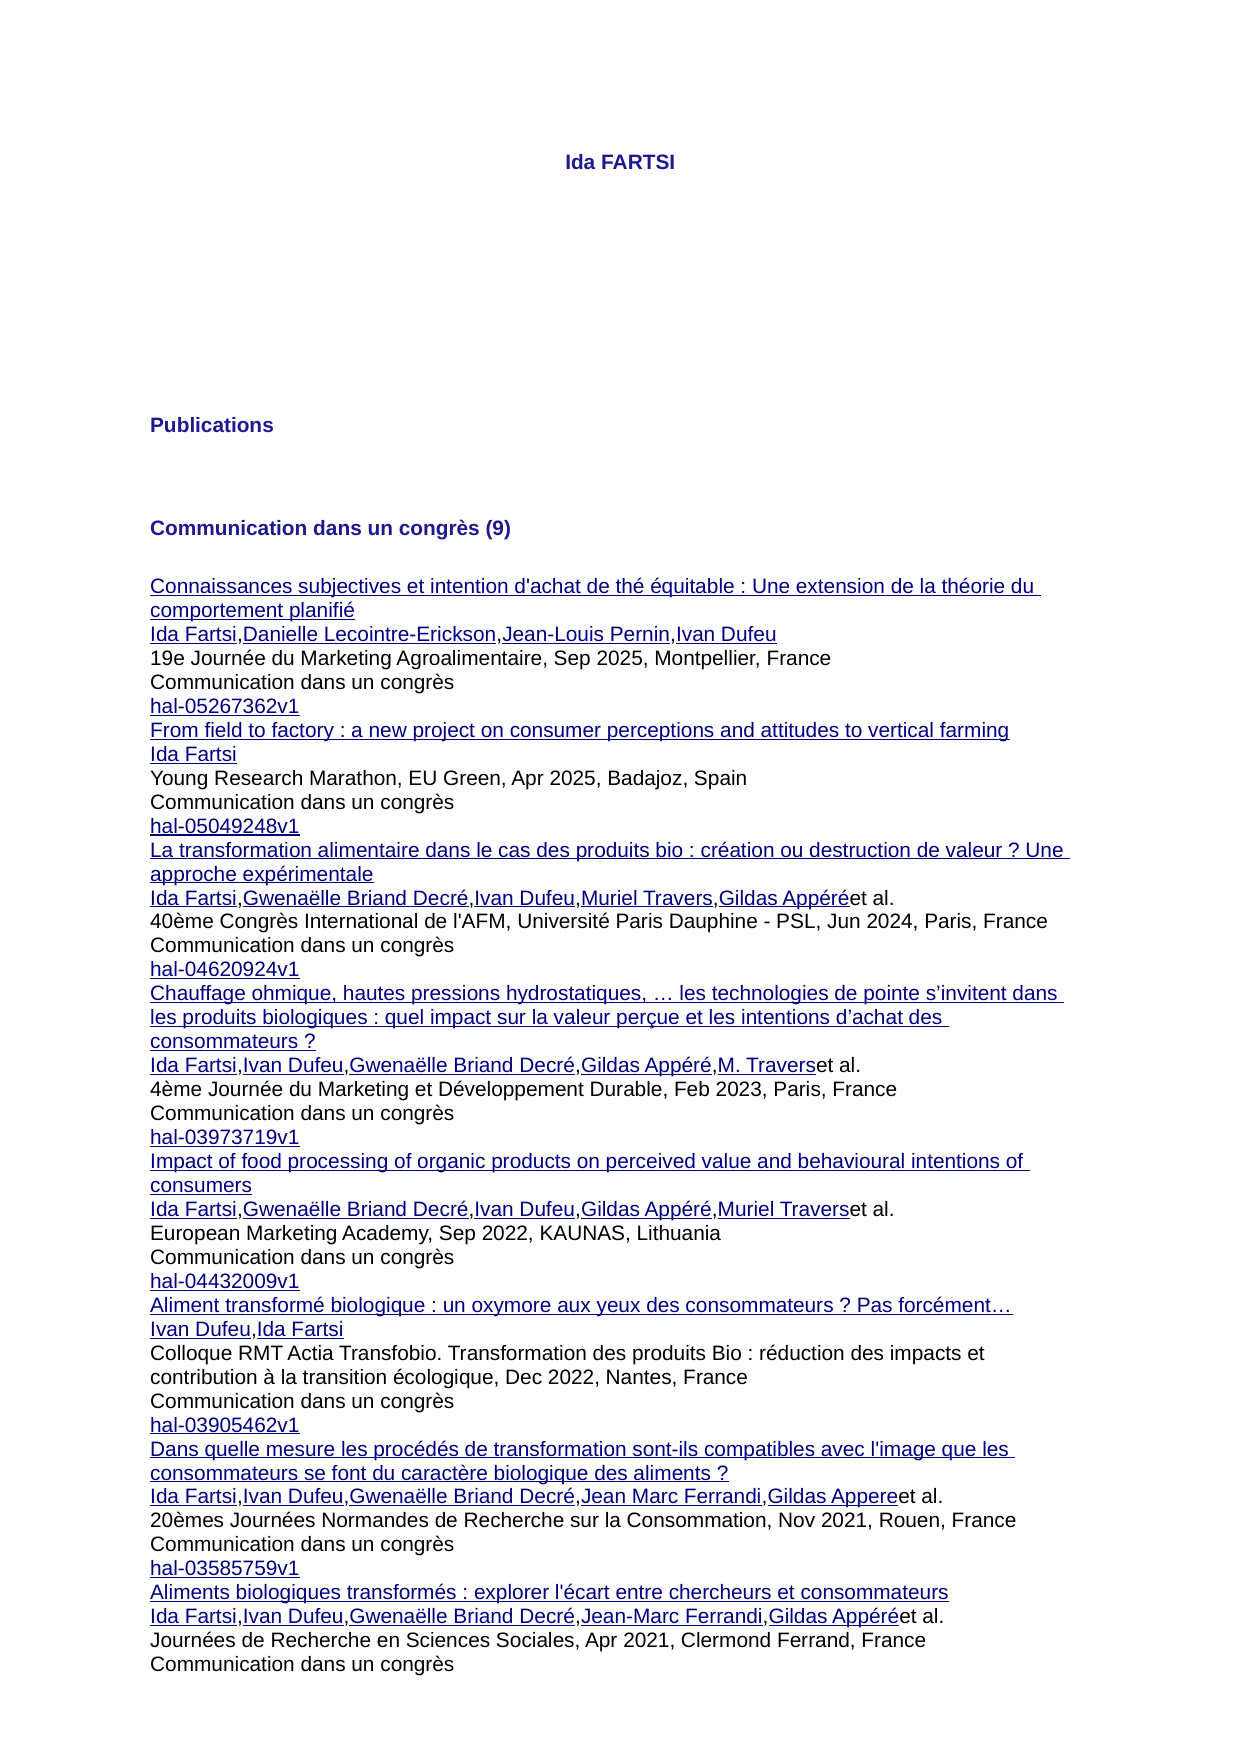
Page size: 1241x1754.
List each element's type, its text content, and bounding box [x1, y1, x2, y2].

table_header Connaissances subjectives et intention d'achat de thé équitable : Une extension de la théorie du comportement planifié Ida Fartsi,Danielle Lecointre-Erickson,Jean-Louis Pernin,Ivan Dufeu 19e Journée du Marketing Agroalimentaire, Sep 2025, Montpellier, France Communication dans un congrès hal-05267362v1 [150, 574, 1090, 718]
table_cell Dans quelle mesure les procédés de transformation sont-ils compatibles avec l'image que les consommateurs se font du caractère biologique des aliments ? Ida Fartsi,Ivan Dufeu,Gwenaëlle Briand Decré,Jean Marc Ferrandi,Gildas Appereet al. 20èmes Journées Normandes de Recherche sur la Consommation, Nov 2021, Rouen, France Communication dans un congrès hal-03585759v1 [150, 1436, 1090, 1580]
subtitle Ida FARTSI [150, 150, 1090, 174]
table_cell Impact of food processing of organic products on perceived value and behavioural intentions of consumers Ida Fartsi,Gwenaëlle Briand Decré,Ivan Dufeu,Gildas Appéré,Muriel Traverset al. European Marketing Academy, Sep 2022, KAUNAS, Lithuania Communication dans un congrès hal-04432009v1 [150, 1149, 1090, 1293]
table_cell From field to factory : a new project on consumer perceptions and attitudes to vertical farming Ida Fartsi Young Research Marathon, EU Green, Apr 2025, Badajoz, Spain Communication dans un congrès hal-05049248v1 [150, 718, 1090, 837]
subtitle Publications [150, 412, 1090, 436]
table_cell La transformation alimentaire dans le cas des produits bio : création ou destruction de valeur ? Une approche expérimentale Ida Fartsi,Gwenaëlle Briand Decré,Ivan Dufeu,Muriel Travers,Gildas Appéréet al. 40ème Congrès International de l'AFM, Université Paris Dauphine - PSL, Jun 2024, Paris, France Communication dans un congrès hal-04620924v1 [150, 838, 1090, 981]
table_cell Aliment transformé biologique : un oxymore aux yeux des consommateurs ? Pas forcément… Ivan Dufeu,Ida Fartsi Colloque RMT Actia Transfobio. Transformation des produits Bio : réduction des impacts et contribution à la transition écologique, Dec 2022, Nantes, France Communication dans un congrès hal-03905462v1 [150, 1293, 1090, 1436]
table_cell Chauffage ohmique, hautes pressions hydrostatiques, … les technologies de pointe s’invitent dans les produits biologiques : quel impact sur la valeur perçue et les intentions d’achat des consommateurs ? Ida Fartsi,Ivan Dufeu,Gwenaëlle Briand Decré,Gildas Appéré,M. Traverset al. 4ème Journée du Marketing et Développement Durable, Feb 2023, Paris, France Communication dans un congrès hal-03973719v1 [150, 981, 1090, 1149]
subtitle Communication dans un congrès (9) [150, 516, 1090, 539]
table_cell Aliments biologiques transformés : explorer l'écart entre chercheurs et consommateurs Ida Fartsi,Ivan Dufeu,Gwenaëlle Briand Decré,Jean-Marc Ferrandi,Gildas Appéréet al. Journées de Recherche en Sciences Sociales, Apr 2021, Clermond Ferrand, France Communication dans un congrès [150, 1580, 1090, 1676]
